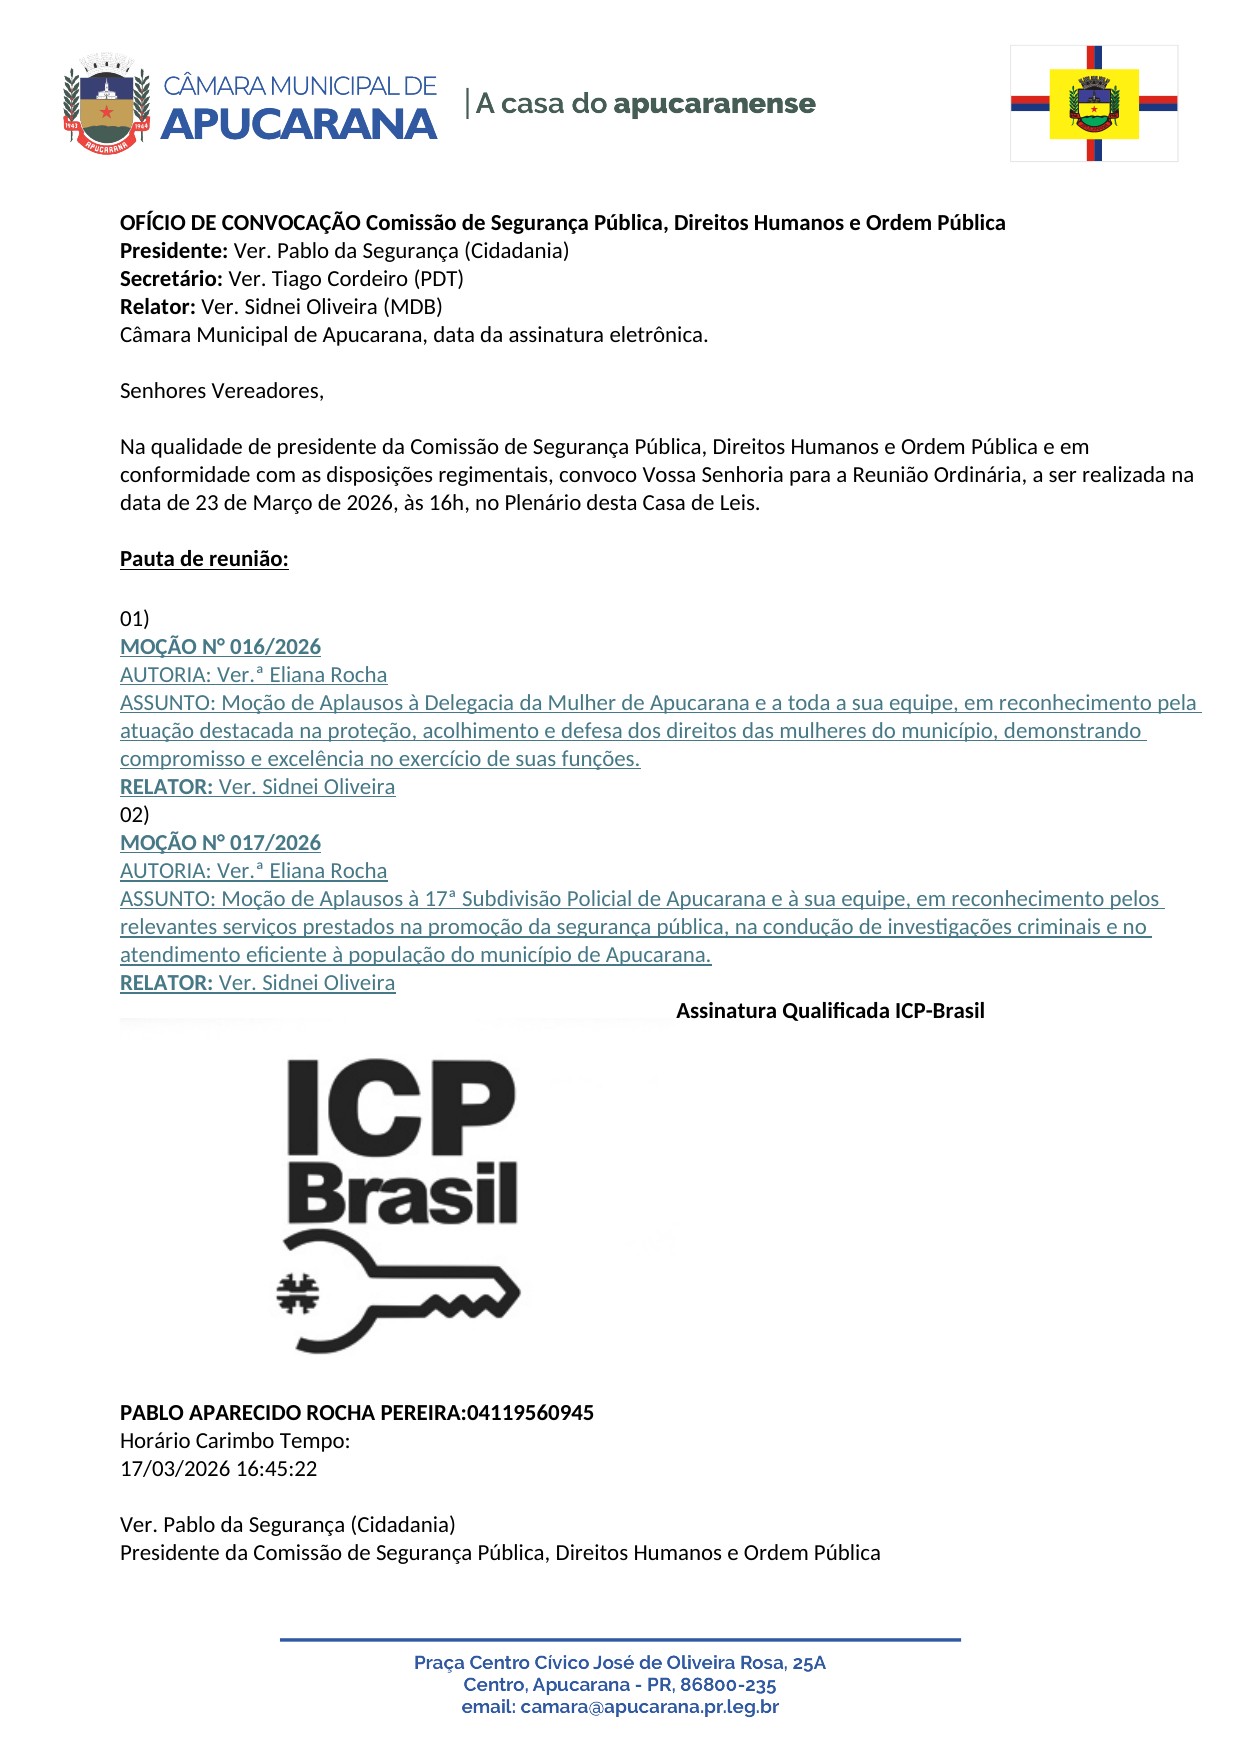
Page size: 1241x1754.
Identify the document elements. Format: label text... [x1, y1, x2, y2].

table_header OFÍCIO DE CONVOCAÇÃO Comissão de Segurança Pública, Direitos Humanos e Ordem Pública Presidente: Ver. Pablo da Segurança (Cidadania) Secretário: Ver. Tiago Cordeiro (PDT) Relator: Ver. Sidnei Oliveira (MDB) Câmara Municipal de Apucarana, data da assinatura eletrônica. Senhores Vereadores, Na qualidade de presidente da Comissão de Segurança Pública, Direitos Humanos e Ordem Pública e em conformidade com as disposições regimentais, convoco Vossa Senhoria para a Reunião Ordinária, a ser realizada na data de 23 de Março de 2026, às 16h, no Plenário desta Casa de Leis. Pauta de reunião: [118, 207, 1212, 602]
table_cell 01) MOÇÃO N° 016/2026 AUTORIA: Ver.ª Eliana Rocha ASSUNTO: Moção de Aplausos à Delegacia da Mulher de Apucarana e a toda a sua equipe, em reconhecimento pela atuação destacada na proteção, acolhimento e defesa dos direitos das mulheres do município, demonstrando compromisso e excelência no exercício de suas funções. RELATOR: Ver. Sidnei Oliveira 02) MOÇÃO N° 017/2026 AUTORIA: Ver.ª Eliana Rocha ASSUNTO: Moção de Aplausos à 17ª Subdivisão Policial de Apucarana e à sua equipe, em reconhecimento pelos relevantes serviços prestados na promoção da segurança pública, na condução de investigações criminais e no atendimento eficiente à população do município de Apucarana. RELATOR: Ver. Sidnei Oliveira Assinatura Qualificada ICP-Brasil PABLO APARECIDO ROCHA PEREIRA:04119560945 Horário Carimbo Tempo: 17/03/2026 16:45:22 Ver. Pablo da Segurança (Cidadania) Presidente da Comissão de Segurança Pública, Direitos Humanos e Ordem Pública [118, 602, 1212, 1568]
